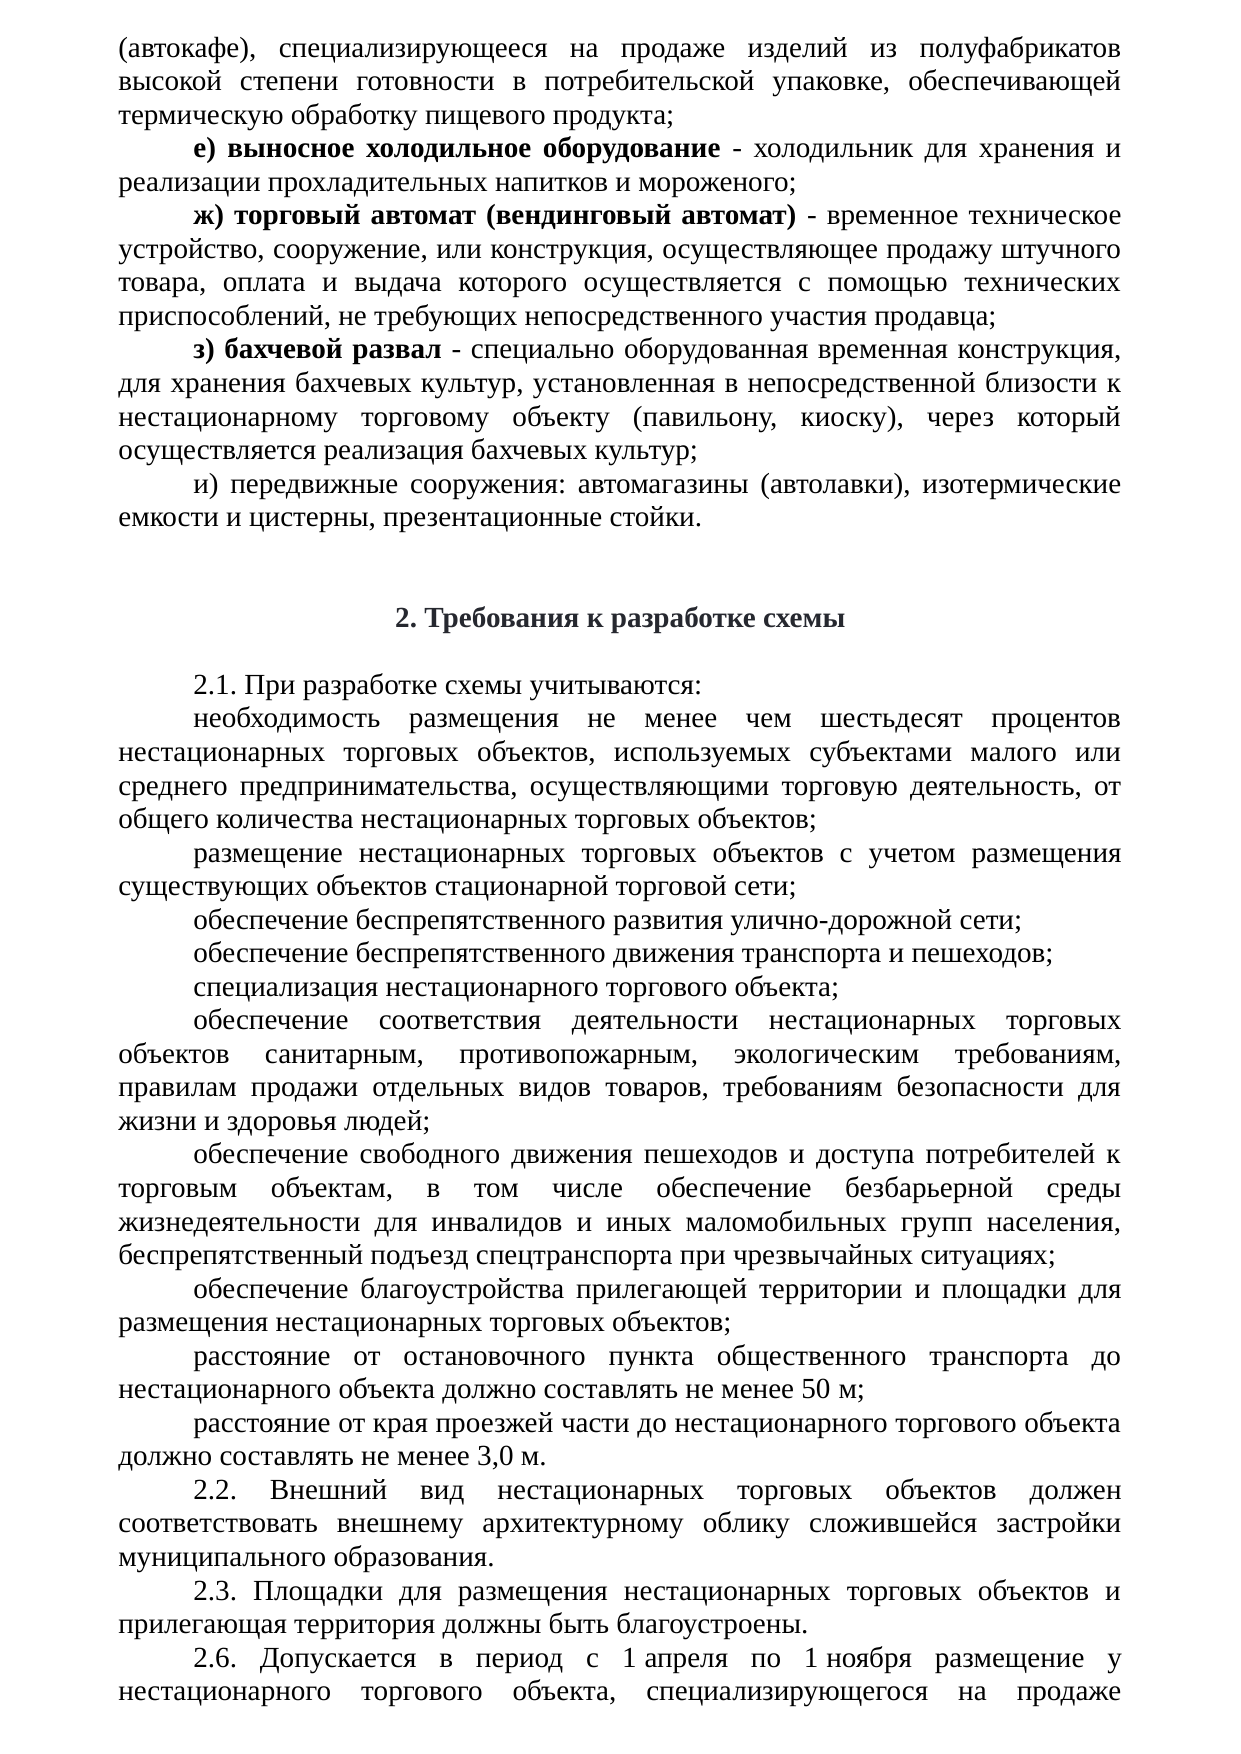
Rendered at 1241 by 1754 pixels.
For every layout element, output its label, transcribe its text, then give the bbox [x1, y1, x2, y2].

text обеспечение беспрепятственного движения транспорта и пешеходов; [118, 935, 1122, 969]
text 2.2. Внешний вид нестационарных торговых объектов должен соответствовать внешнему архитектурному облику сложившейся застройки муниципального образования. [118, 1472, 1122, 1573]
text 2.3. Площадки для размещения нестационарных торговых объектов и прилегающая территория должны быть благоустроены. [118, 1573, 1122, 1640]
subtitle 2. Требования к разработке схемы [118, 600, 1122, 633]
text е) выносное холодильное оборудование - холодильник для хранения и реализации прохладительных напитков и мороженого; [118, 130, 1122, 197]
text ж) торговый автомат (вендинговый автомат) - временное техническое устройство, сооружение, или конструкция, осуществляющее продажу штучного товара, оплата и выдача которого осуществляется с помощью технических приспособлений, не требующих непосредственного участия продавца; [118, 197, 1122, 332]
text обеспечение благоустройства прилегающей территории и площадки для размещения нестационарных торговых объектов; [118, 1271, 1122, 1338]
text 2.1. При разработке схемы учитываются: [118, 667, 1122, 701]
text специализация нестационарного торгового объекта; [118, 969, 1122, 1002]
text з) бахчевой развал - специально оборудованная временная конструкция, для хранения бахчевых культур, установленная в непосредственной близости к нестационарному торговому объекту (павильону, киоску), через который осуществляется реализация бахчевых культур; [118, 332, 1122, 466]
text расстояние от остановочного пункта общественного транспорта до нестационарного объекта должно составлять не менее 50 м; [118, 1338, 1122, 1405]
text обеспечение соответствия деятельности нестационарных торговых объектов санитарным, противопожарным, экологическим требованиям, правилам продажи отдельных видов товаров, требованиям безопасности для жизни и здоровья людей; [118, 1002, 1122, 1137]
text расстояние от края проезжей части до нестационарного торгового объекта должно составлять не менее 3,0 м. [118, 1405, 1122, 1472]
text обеспечение беспрепятственного развития улично-дорожной сети; [118, 902, 1122, 935]
text размещение нестационарных торговых объектов с учетом размещения существующих объектов стационарной торговой сети; [118, 835, 1122, 902]
text и) передвижные сооружения: автомагазины (автолавки), изотермические емкости и цистерны, презентационные стойки. [118, 466, 1122, 533]
text необходимость размещения не менее чем шестьдесят процентов нестационарных торговых объектов, используемых субъектами малого или среднего предпринимательства, осуществляющими торговую деятельность, от общего количества нестационарных торговых объектов; [118, 701, 1122, 835]
text 2.6. Допускается в период с 1 апреля по 1 ноября размещение у нестационарного торгового объекта, специализирующегося на продаже [118, 1640, 1122, 1707]
text обеспечение свободного движения пешеходов и доступа потребителей к торговым объектам, в том числе обеспечение безбарьерной среды жизнедеятельности для инвалидов и иных маломобильных групп населения, беспрепятственный подъезд спецтранспорта при чрезвычайных ситуациях; [118, 1137, 1122, 1271]
text (автокафе), специализирующееся на продаже изделий из полуфабрикатов высокой степени готовности в потребительской упаковке, обеспечивающей термическую обработку пищевого продукта; [118, 30, 1122, 130]
